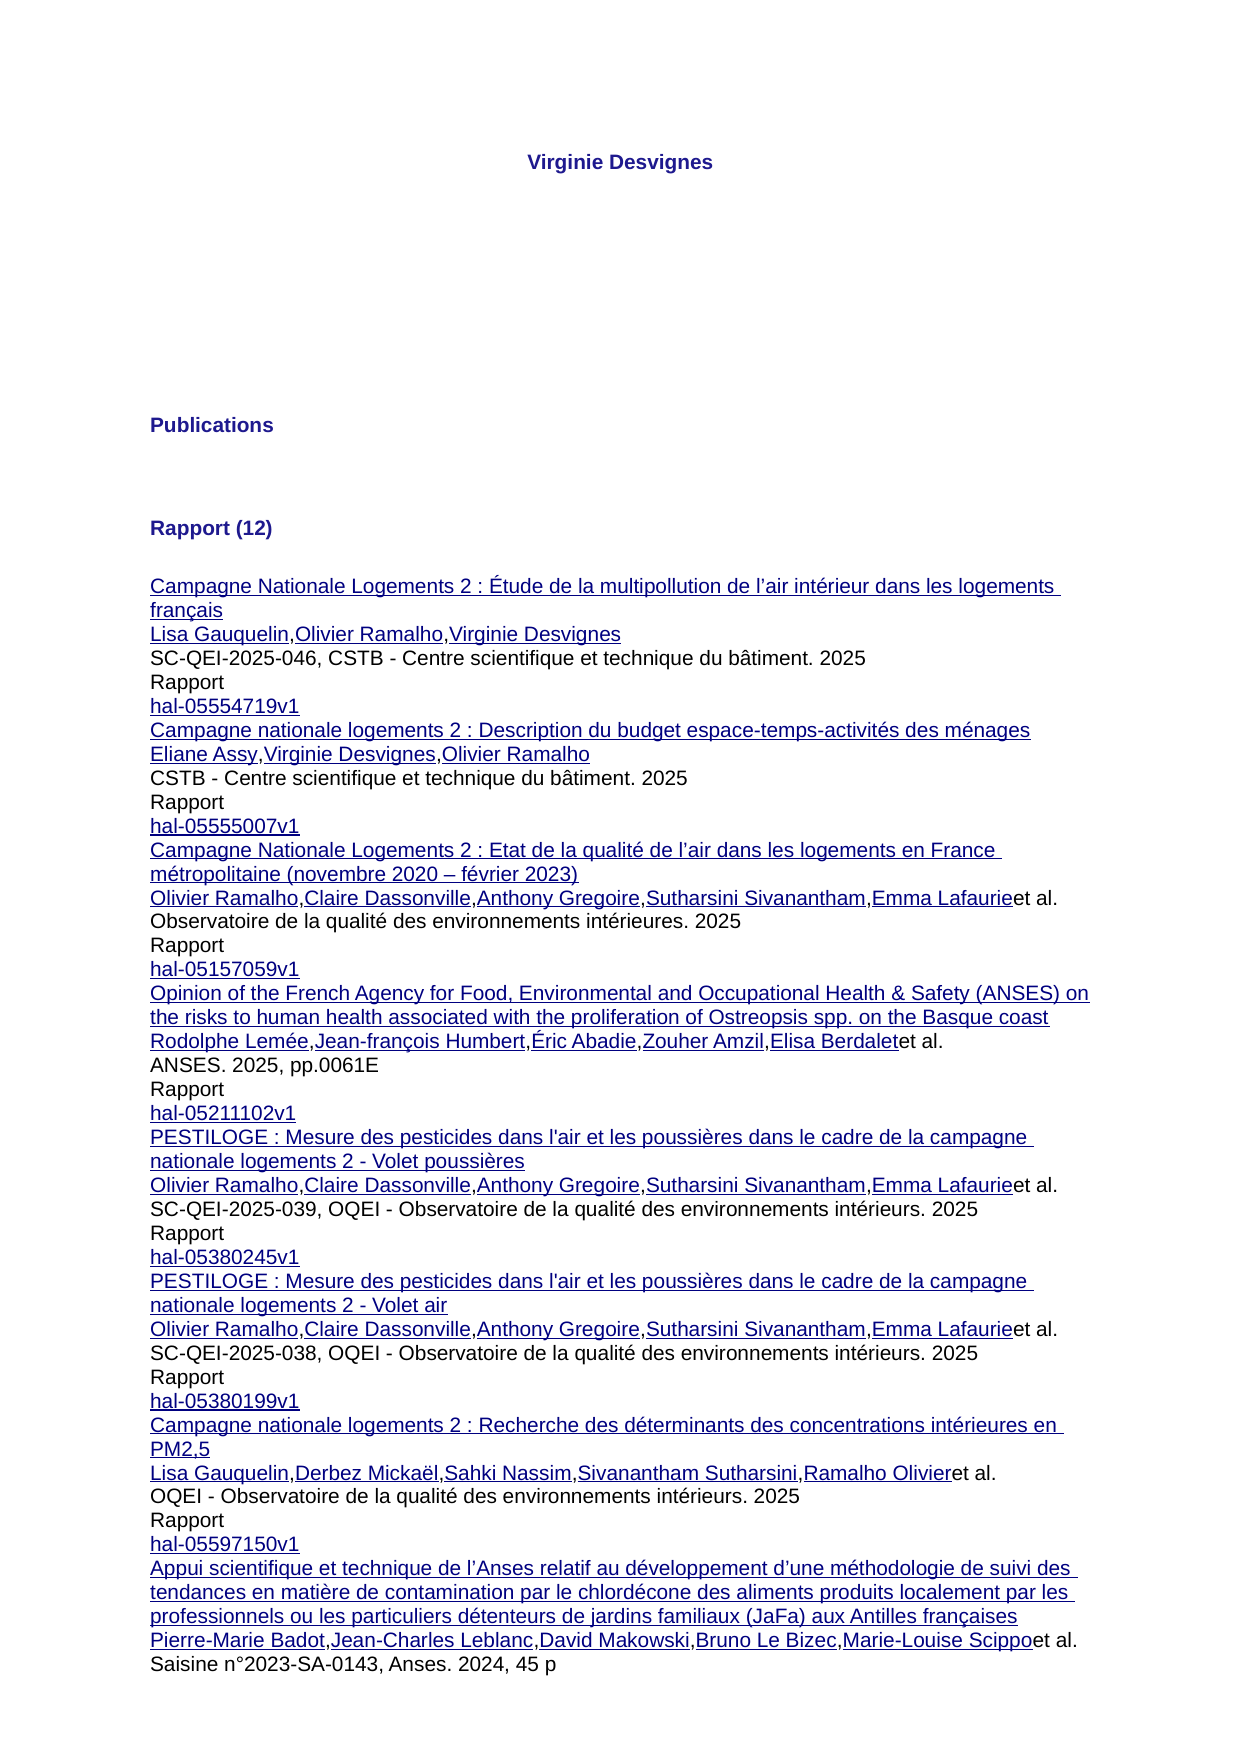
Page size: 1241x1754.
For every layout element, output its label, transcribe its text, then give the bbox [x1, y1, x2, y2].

table_cell Campagne nationale logements 2 : Description du budget espace-temps-activités des ménages Eliane Assy,Virginie Desvignes,Olivier Ramalho CSTB - Centre scientifique et technique du bâtiment. 2025 Rapport hal-05555007v1 [150, 718, 1090, 837]
subtitle Virginie Desvignes [150, 150, 1090, 174]
table_cell Appui scientifique et technique de l’Anses relatif au développement d’une méthodologie de suivi des tendances en matière de contamination par le chlordécone des aliments produits localement par les professionnels ou les particuliers détenteurs de jardins familiaux (JaFa) aux Antilles françaises Pierre-Marie Badot,Jean-Charles Leblanc,David Makowski,Bruno Le Bizec,Marie-Louise Scippoet al. Saisine n°2023-SA-0143, Anses. 2024, 45 p [150, 1556, 1090, 1676]
table_cell Campagne Nationale Logements 2 : Etat de la qualité de l’air dans les logements en France métropolitaine (novembre 2020 – février 2023) Olivier Ramalho,Claire Dassonville,Anthony Gregoire,Sutharsini Sivanantham,Emma Lafaurieet al. Observatoire de la qualité des environnements intérieures. 2025 Rapport hal-05157059v1 [150, 838, 1090, 981]
table_cell Opinion of the French Agency for Food, Environmental and Occupational Health & Safety (ANSES) on [150, 981, 1090, 1002]
table_cell PESTILOGE : Mesure des pesticides dans l'air et les poussières dans le cadre de la campagne nationale logements 2 - Volet poussières Olivier Ramalho,Claire Dassonville,Anthony Gregoire,Sutharsini Sivanantham,Emma Lafaurieet al. SC-QEI-2025-039, OQEI - Observatoire de la qualité des environnements intérieurs. 2025 Rapport hal-05380245v1 [150, 1125, 1090, 1269]
subtitle Publications [150, 412, 1090, 436]
table_cell PESTILOGE : Mesure des pesticides dans l'air et les poussières dans le cadre de la campagne nationale logements 2 - Volet air Olivier Ramalho,Claire Dassonville,Anthony Gregoire,Sutharsini Sivanantham,Emma Lafaurieet al. SC-QEI-2025-038, OQEI - Observatoire de la qualité des environnements intérieurs. 2025 Rapport hal-05380199v1 [150, 1269, 1090, 1412]
table_cell Campagne nationale logements 2 : Recherche des déterminants des concentrations intérieures en PM2,5 Lisa Gauquelin,Derbez Mickaël,Sahki Nassim,Sivanantham Sutharsini,Ramalho Olivieret al. OQEI - Observatoire de la qualité des environnements intérieurs. 2025 Rapport hal-05597150v1 [150, 1413, 1090, 1556]
table_cell the risks to human health associated with the proliferation of Ostreopsis spp. on the Basque coast Rodolphe Lemée,Jean‐françois Humbert,Éric Abadie,Zouher Amzil,Elisa Berdaletet al. ANSES. 2025, pp.0061E Rapport hal-05211102v1 [150, 1003, 1090, 1125]
subtitle Rapport (12) [150, 516, 1090, 539]
table_header Campagne Nationale Logements 2 : Étude de la multipollution de l’air intérieur dans les logements français Lisa Gauquelin,Olivier Ramalho,Virginie Desvignes SC-QEI-2025-046, CSTB - Centre scientifique et technique du bâtiment. 2025 Rapport hal-05554719v1 [150, 574, 1090, 718]
